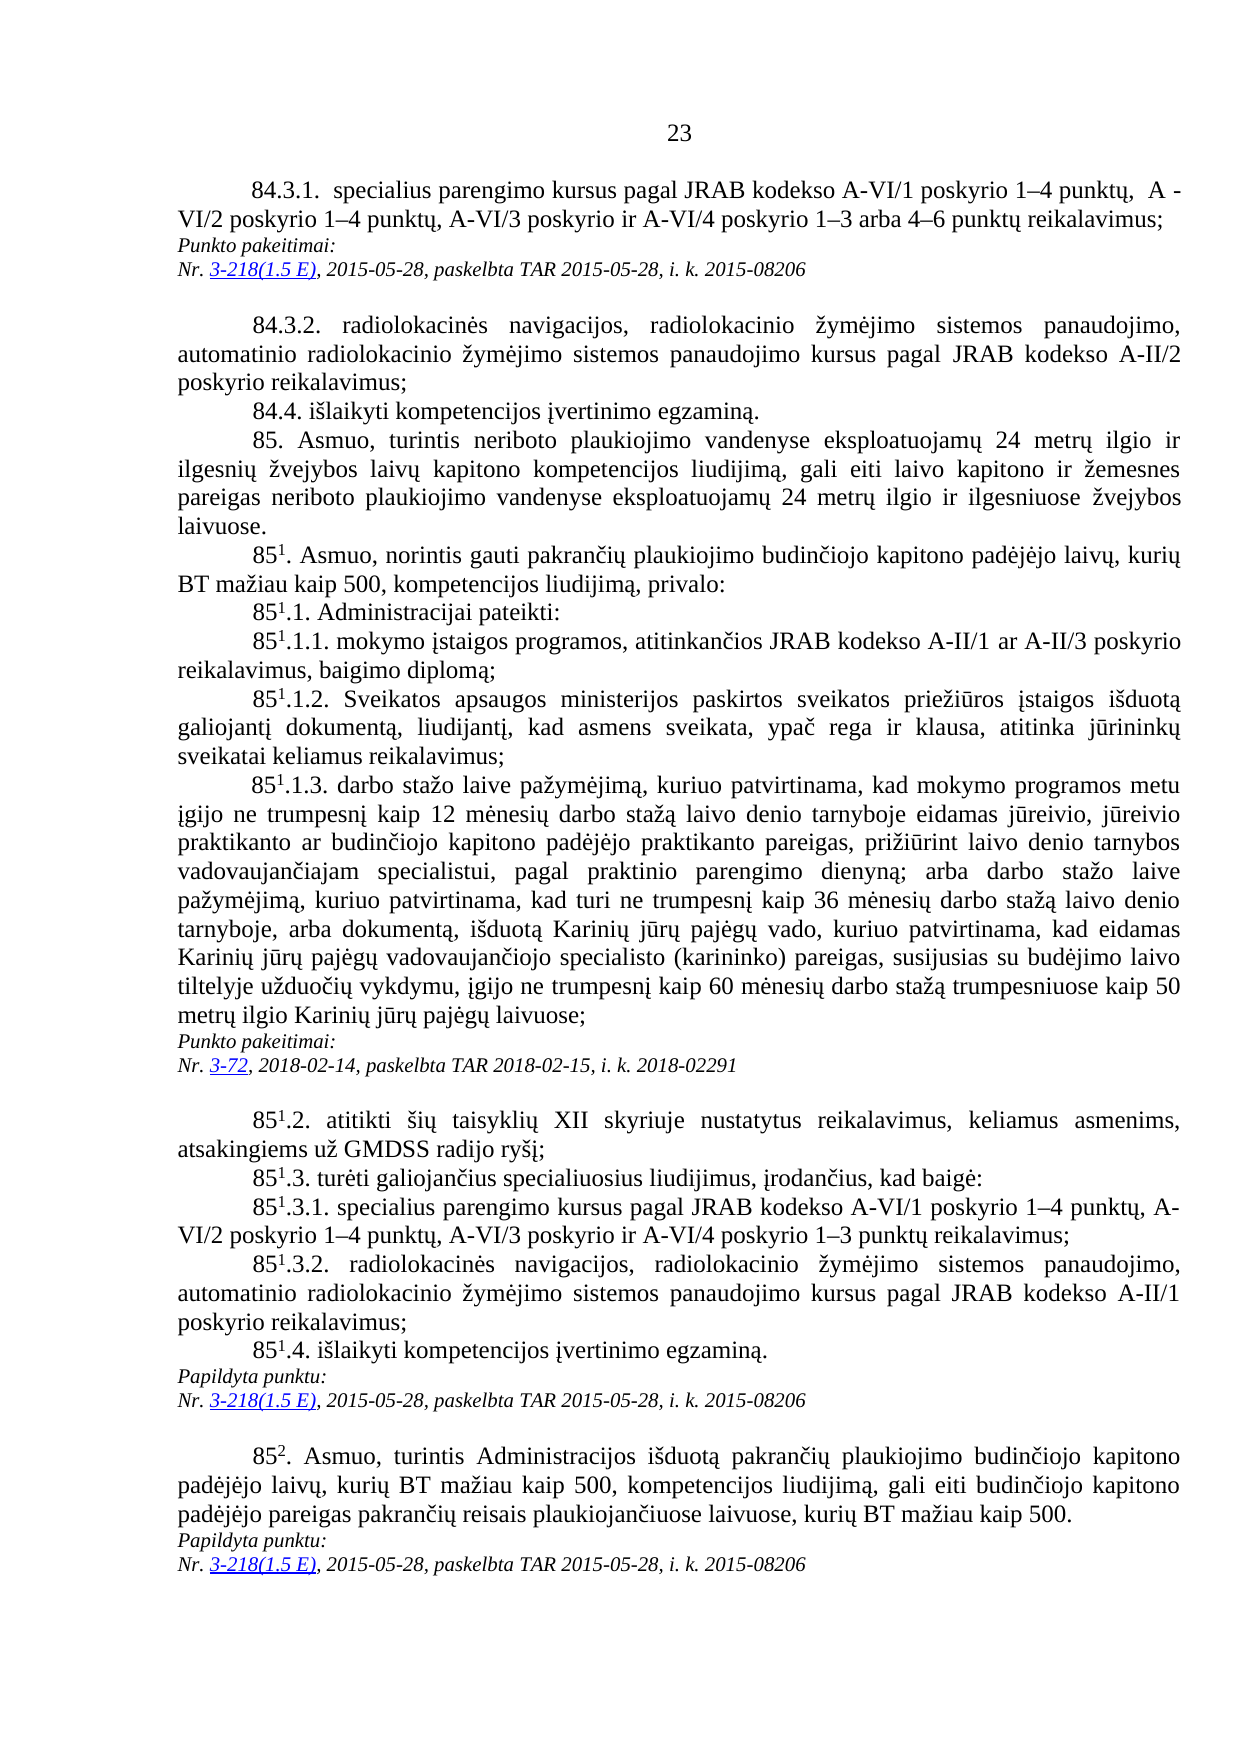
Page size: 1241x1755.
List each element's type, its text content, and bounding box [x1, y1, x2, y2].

text 852. Asmuo, turintis Administracijos išduotą pakrančių plaukiojimo budinčiojo kapitono padėjėjo laivų, kurių BT mažiau kaip 500, kompetencijos liudijimą, gali eiti budinčiojo kapitono padėjėjo pareigas pakrančių reisais plaukiojančiuose laivuose, kurių BT mažiau kaip 500. [177, 1441, 1181, 1527]
text 84.3.1. specialius parengimo kursus pagal JRAB kodekso A-VI/1 poskyrio 1–4 punktų, A -VI/2 poskyrio 1–4 punktų, A-VI/3 poskyrio ir A-VI/4 poskyrio 1–3 arba 4–6 punktų reikalavimus; [177, 176, 1181, 233]
text 84.4. išlaikyti kompetencijos įvertinimo egzaminą. [177, 396, 1181, 425]
text 851.3.1. specialius parengimo kursus pagal JRAB kodekso A-VI/1 poskyrio 1–4 punktų, A-VI/2 poskyrio 1–4 punktų, A-VI/3 poskyrio ir A-VI/4 poskyrio 1–3 punktų reikalavimus; [177, 1192, 1181, 1249]
text 84.3.2. radiolokacinės navigacijos, radiolokacinio žymėjimo sistemos panaudojimo, automatinio radiolokacinio žymėjimo sistemos panaudojimo kursus pagal JRAB kodekso A-II/2 poskyrio reikalavimus; [177, 310, 1181, 396]
text 85. Asmuo, turintis neriboto plaukiojimo vandenyse eksploatuojamų 24 metrų ilgio ir ilgesnių žvejybos laivų kapitono kompetencijos liudijimą, gali eiti laivo kapitono ir žemesnes pareigas neriboto plaukiojimo vandenyse eksploatuojamų 24 metrų ilgio ir ilgesniuose žvejybos laivuose. [177, 425, 1181, 540]
text 851.3. turėti galiojančius specialiuosius liudijimus, įrodančius, kad baigė: [177, 1163, 1181, 1192]
text Nr. 3-218(1.5 E), 2015-05-28, paskelbta TAR 2015-05-28, i. k. 2015-08206 [177, 1388, 1181, 1412]
text 851. Asmuo, norintis gauti pakrančių plaukiojimo budinčiojo kapitono padėjėjo laivų, kurių BT mažiau kaip 500, kompetencijos liudijimą, privalo: [177, 540, 1181, 597]
text Nr. 3-218(1.5 E), 2015-05-28, paskelbta TAR 2015-05-28, i. k. 2015-08206 [177, 1552, 1181, 1576]
text 851.3.2. radiolokacinės navigacijos, radiolokacinio žymėjimo sistemos panaudojimo, automatinio radiolokacinio žymėjimo sistemos panaudojimo kursus pagal JRAB kodekso A-II/1 poskyrio reikalavimus; [177, 1249, 1181, 1336]
text Punkto pakeitimai: [177, 1029, 1181, 1053]
text Nr. 3-218(1.5 E), 2015-05-28, paskelbta TAR 2015-05-28, i. k. 2015-08206 [177, 257, 1181, 281]
text 851.1.2. Sveikatos apsaugos ministerijos paskirtos sveikatos priežiūros įstaigos išduotą galiojantį dokumentą, liudijantį, kad asmens sveikata, ypač rega ir klausa, atitinka jūrininkų sveikatai keliamus reikalavimus; [177, 684, 1181, 770]
text Punkto pakeitimai: [177, 233, 1181, 257]
text Papildyta punktu: [177, 1527, 1181, 1552]
text 851.1. Administracijai pateikti: [177, 597, 1181, 626]
text Nr. 3-72, 2018-02-14, paskelbta TAR 2018-02-15, i. k. 2018-02291 [177, 1053, 1181, 1077]
text 851.4. išlaikyti kompetencijos įvertinimo egzaminą. [177, 1336, 1181, 1364]
text 851.1.1. mokymo įstaigos programos, atitinkančios JRAB kodekso A-II/1 ar A-II/3 poskyrio reikalavimus, baigimo diplomą; [177, 626, 1181, 684]
text Papildyta punktu: [177, 1364, 1181, 1388]
text 851.1.3. darbo stažo laive pažymėjimą, kuriuo patvirtinama, kad mokymo programos metu įgijo ne trumpesnį kaip 12 mėnesių darbo stažą laivo denio tarnyboje eidamas jūreivio, jūreivio praktikanto ar budinčiojo kapitono padėjėjo praktikanto pareigas, prižiūrint laivo denio tarnybos vadovaujančiajam specialistui, pagal praktinio parengimo dienyną; arba darbo stažo laive pažymėjimą, kuriuo patvirtinama, kad turi ne trumpesnį kaip 36 mėnesių darbo stažą laivo denio tarnyboje, arba dokumentą, išduotą Karinių jūrų pajėgų vado, kuriuo patvirtinama, kad eidamas Karinių jūrų pajėgų vadovaujančiojo specialisto (karininko) pareigas, susijusias su budėjimo laivo tiltelyje užduočių vykdymu, įgijo ne trumpesnį kaip 60 mėnesių darbo stažą trumpesniuose kaip 50 metrų ilgio Karinių jūrų pajėgų laivuose; [177, 770, 1181, 1029]
text 851.2. atitikti šių taisyklių XII skyriuje nustatytus reikalavimus, keliamus asmenims, atsakingiems už GMDSS radijo ryšį; [177, 1106, 1181, 1163]
